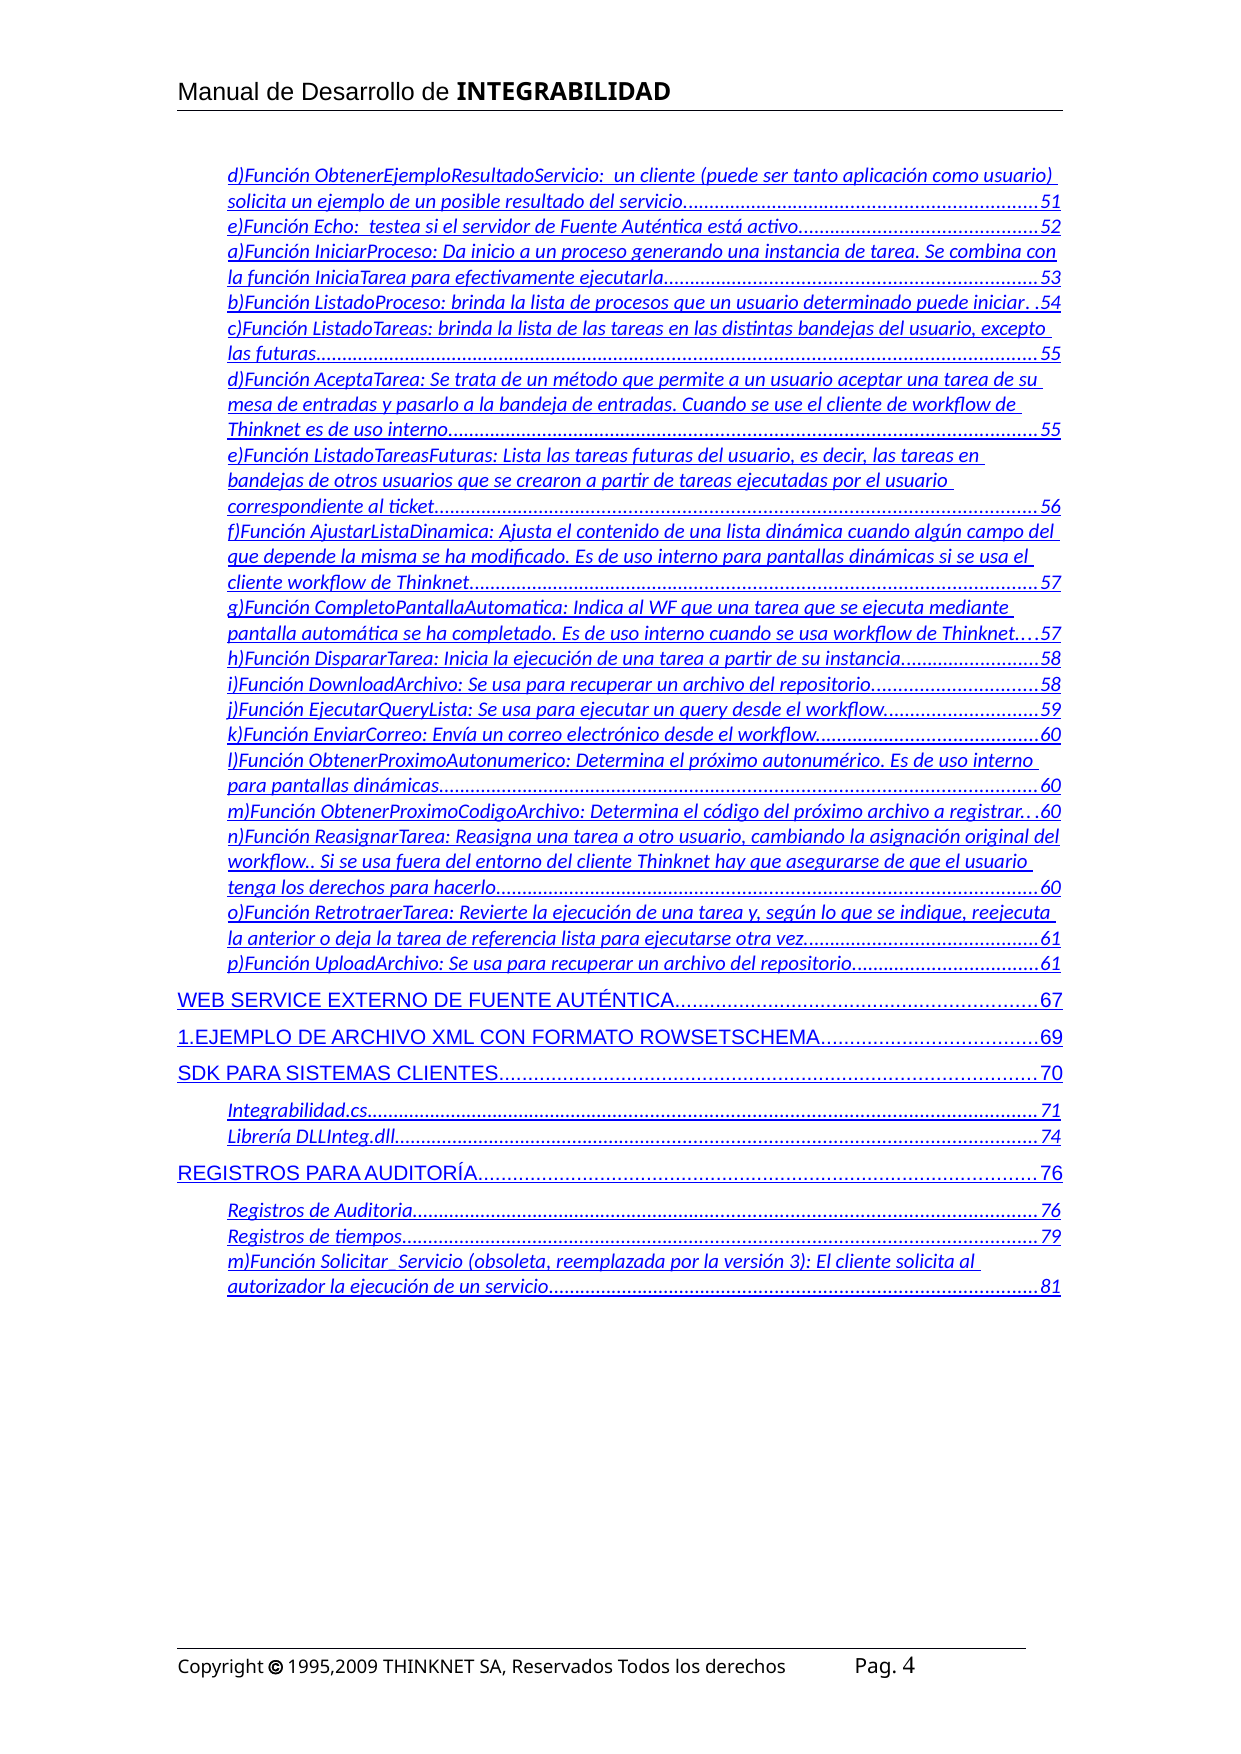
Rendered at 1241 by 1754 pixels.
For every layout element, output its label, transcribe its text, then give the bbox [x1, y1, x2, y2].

text o)Función RetrotraerTarea: Revierte la ejecución de una tarea y, según lo que se indique, reejecuta la anterior o deja la tarea de referencia lista para ejecutarse otra vez. 61 [227, 899, 1063, 950]
text d)Función AceptaTarea: Se trata de un método que permite a un usuario aceptar una tarea de su mesa de entradas y pasarlo a la bandeja de entradas. Cuando se use el cliente de workflow de Thinknet es de uso interno. 55 [227, 366, 1063, 442]
text j)Función EjecutarQueryLista: Se usa para ejecutar un query desde el workflow. 59 [227, 696, 1063, 722]
text m)Función Solicitar_Servicio (obsoleta, reemplazada por la versión 3): El cliente solicita al autorizador la ejecución de un servicio 81 [227, 1248, 1063, 1299]
text m)Función ObtenerProximoCodigoArchivo: Determina el código del próximo archivo a registrar. 60 [227, 798, 1063, 823]
text Registros de Auditoria 76 [227, 1197, 1063, 1223]
text k)Función EnviarCorreo: Envía un correo electrónico desde el workflow. 60 [227, 722, 1063, 747]
text d)Función ObtenerEjemploResultadoServicio: un cliente (puede ser tanto aplicación como usuario) solicita un ejemplo de un posible resultado del servicio. 51 [227, 162, 1063, 213]
text f)Función AjustarListaDinamica: Ajusta el contenido de una lista dinámica cuando algún campo del que depende la misma se ha modificado. Es de uso interno para pantallas dinámicas si se usa el cliente workflow de Thinknet. 57 [227, 518, 1063, 594]
text b)Función ListadoProceso: brinda la lista de procesos que un usuario determinado puede iniciar 54 [227, 289, 1063, 315]
text a)Función IniciarProceso: Da inicio a un proceso generando una instancia de tarea. Se combina con la función IniciaTarea para efectivamente ejecutarla 53 [227, 239, 1063, 289]
text e)Función ListadoTareasFuturas: Lista las tareas futuras del usuario, es decir, las tareas en bandejas de otros usuarios que se crearon a partir de tareas ejecutadas por el usuario correspondiente al ticket 56 [227, 442, 1063, 518]
text e)Función Echo: testea si el servidor de Fuente Auténtica está activo. 52 [227, 213, 1063, 239]
text Registros de tiempos 79 [227, 1223, 1063, 1248]
text SDK para Sistemas Clientes 70 [177, 1061, 1063, 1082]
text Registros para auditoría 76 [177, 1161, 1063, 1182]
text Web Service Externo de Fuente Auténtica 67 [177, 988, 1063, 1009]
text 1.Ejemplo de archivo XML con formato RowsetSchema 69 [177, 1025, 1063, 1046]
text h)Función DispararTarea: Inicia la ejecución de una tarea a partir de su instancia. 58 [227, 645, 1063, 671]
text Librería DLLInteg.dll. 74 [227, 1123, 1063, 1148]
text n)Función ReasignarTarea: Reasigna una tarea a otro usuario, cambiando la asignación original del workflow.. Si se usa fuera del entorno del cliente Thinknet hay que asegurarse de que el usuario tenga los derechos para hacerlo. 60 [227, 823, 1063, 899]
text i)Función DownloadArchivo: Se usa para recuperar un archivo del repositorio. 58 [227, 671, 1063, 696]
text p)Función UploadArchivo: Se usa para recuperar un archivo del repositorio. 61 [227, 950, 1063, 976]
text c)Función ListadoTareas: brinda la lista de las tareas en las distintas bandejas del usuario, excepto las futuras 55 [227, 315, 1063, 366]
text g)Función CompletoPantallaAutomatica: Indica al WF que una tarea que se ejecuta mediante pantalla automática se ha completado. Es de uso interno cuando se usa workflow de Thinknet. 57 [227, 594, 1063, 645]
text l)Función ObtenerProximoAutonumerico: Determina el próximo autonumérico. Es de uso interno para pantallas dinámicas. 60 [227, 747, 1063, 798]
text Integrabilidad.cs 71 [227, 1098, 1063, 1123]
